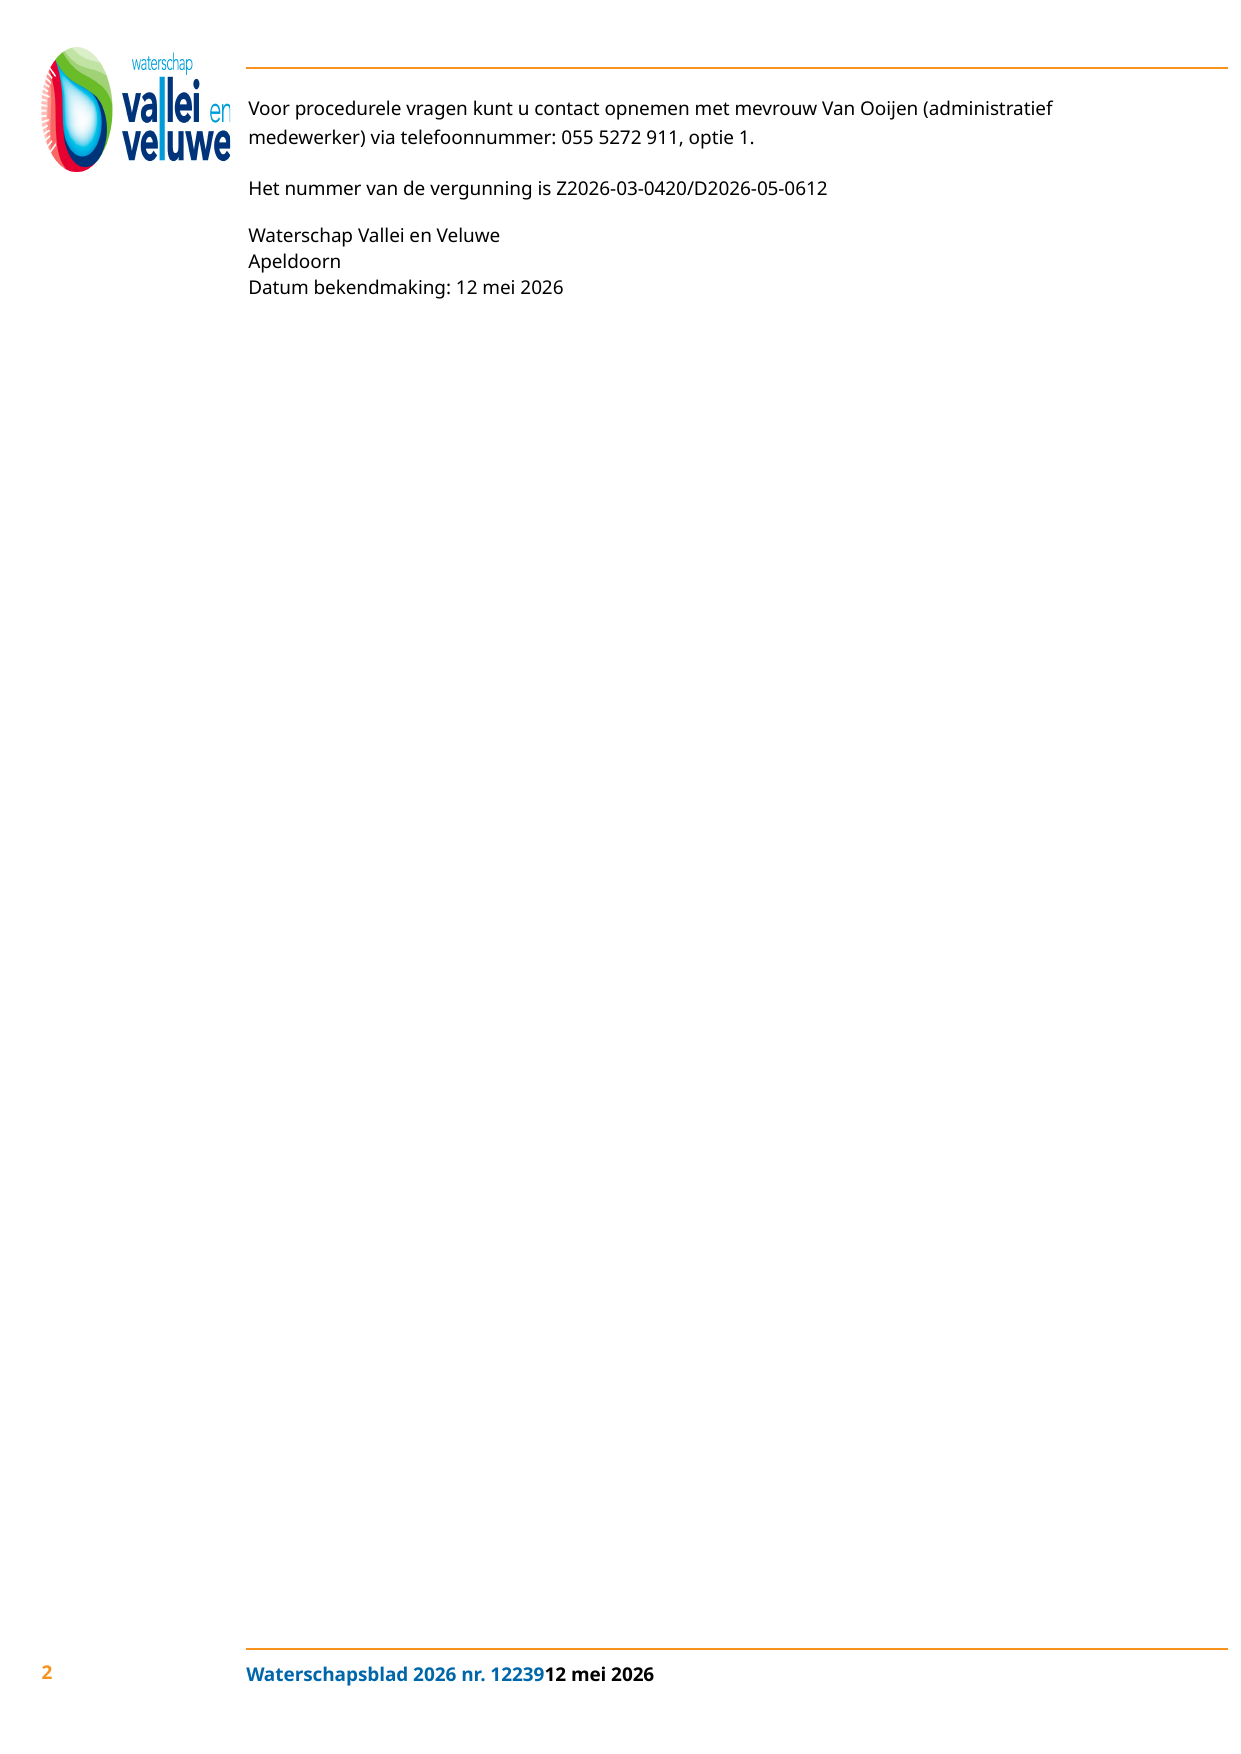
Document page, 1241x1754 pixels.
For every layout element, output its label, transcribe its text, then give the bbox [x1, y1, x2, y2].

text Waterschap Vallei en Veluwe [248, 223, 1152, 248]
text Datum bekendmaking: 12 mei 2026 [248, 274, 1152, 300]
text Apeldoorn [248, 248, 1152, 274]
text Het nummer van de vergunning is Z2026-03-0420/D2026-05-0612 [248, 175, 1152, 201]
picture [41, 47, 231, 172]
text Voor procedurele vragen kunt u contact opnemen met mevrouw Van Ooijen (administratief medewerker) via telefoonnummer: 055 5272 911, optie 1. [248, 95, 1152, 150]
